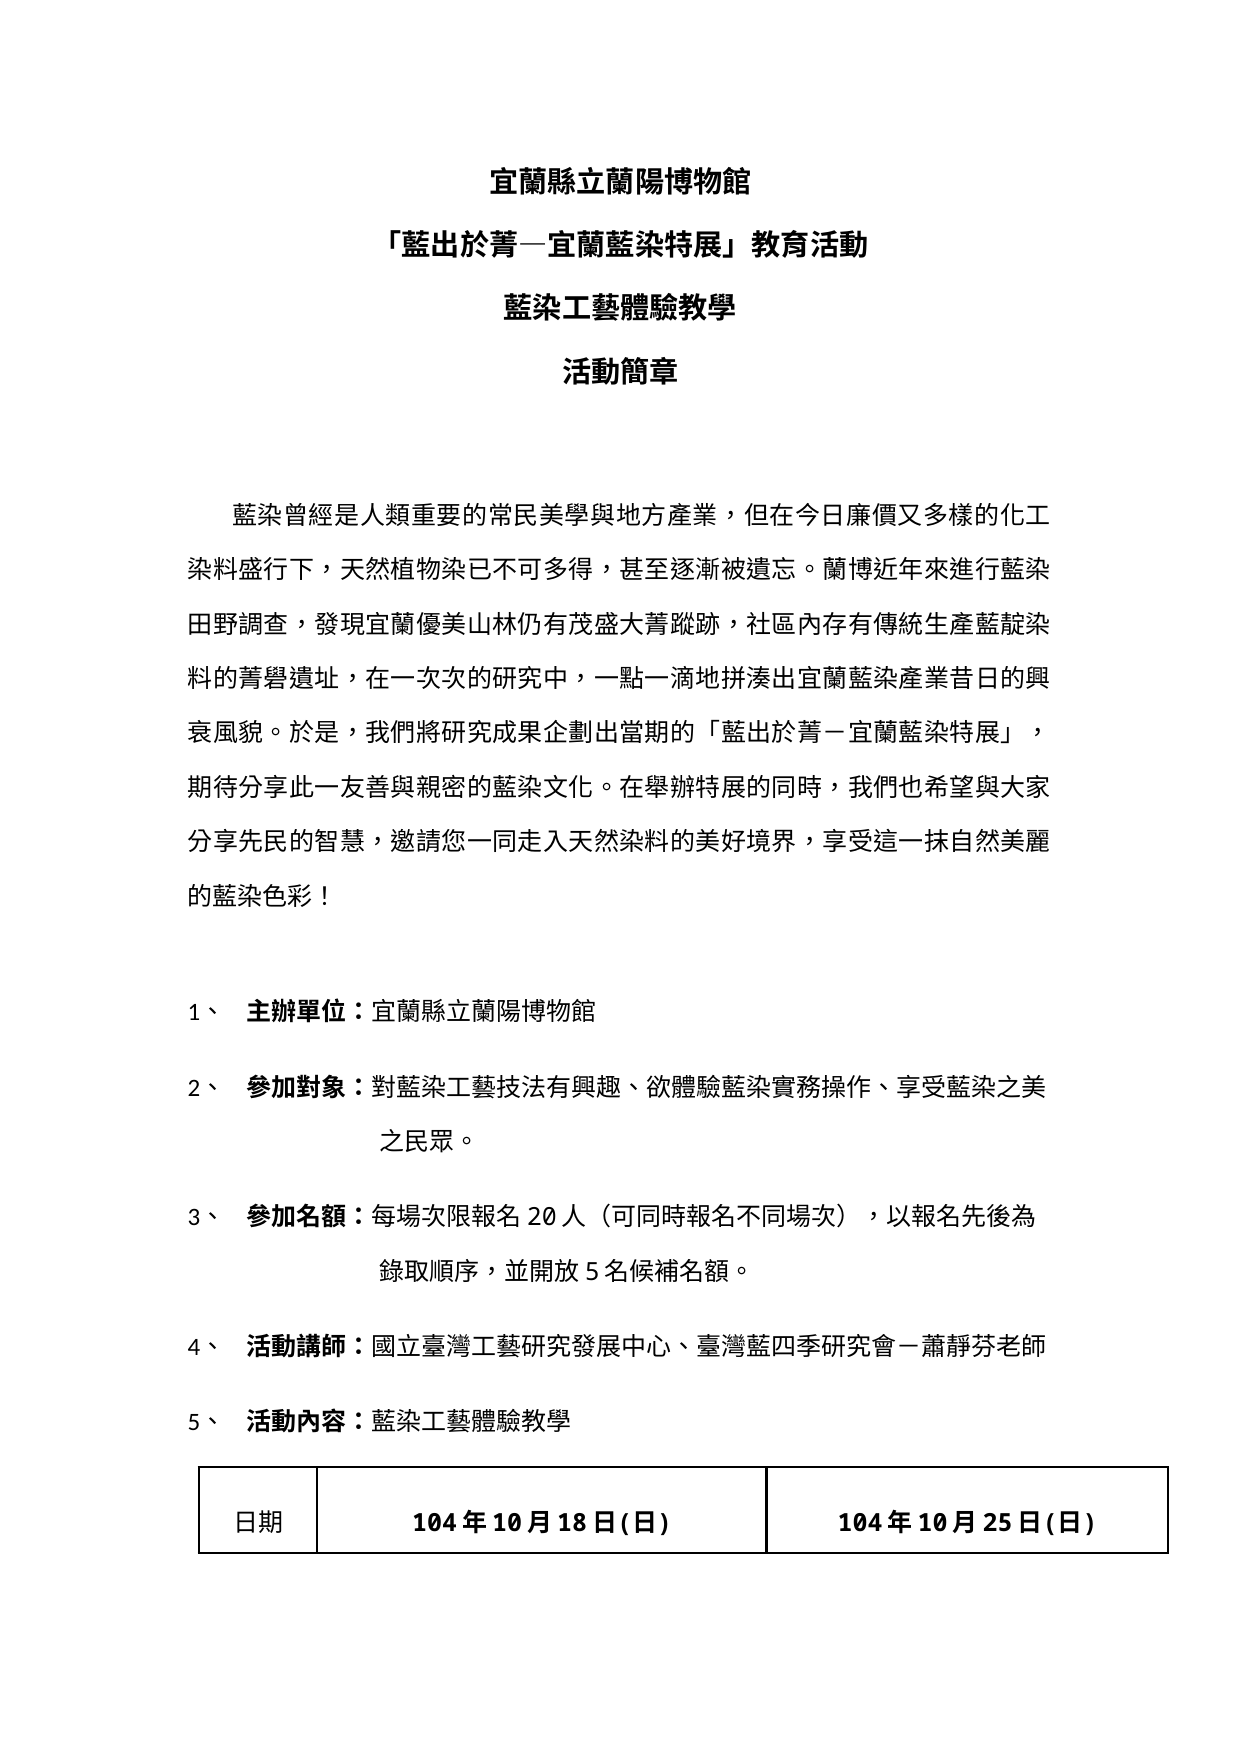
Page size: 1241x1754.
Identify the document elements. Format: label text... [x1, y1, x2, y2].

text 「藍出於菁—宜蘭藍染特展」教育活動 [187, 222, 1053, 264]
list 主辦單位：宜蘭縣立蘭陽博物館 [187, 992, 1053, 1028]
text 宜蘭縣立蘭陽博物館 [187, 158, 1053, 201]
text 藍染工藝體驗教學 [187, 285, 1053, 327]
table_header 日期 [200, 1468, 316, 1552]
text 藍染曾經是人類重要的常民美學與地方產業，但在今日廉價又多樣的化工染料盛行下，天然植物染已不可多得，甚至逐漸被遺忘。蘭博近年來進行藍染田野調查，發現宜蘭優美山林仍有茂盛大菁蹤跡，社區內存有傳統生產藍靛染料的菁礐遺址，在一次次的研究中，一點一滴地拼湊出宜蘭藍染產業昔日的興衰風貌。於是，我們將研究成果企劃出當期的「藍出於菁－宜蘭藍染特展」，期待分享此一友善與親密的藍染文化。在舉辦特展的同時，我們也希望與大家分享先民的智慧，邀請您一同走入天然染料的美好境界，享受這一抹自然美麗的藍染色彩！ [187, 495, 1053, 912]
text 活動簡章 [187, 348, 1053, 391]
list 活動講師：國立臺灣工藝研究發展中心、臺灣藍四季研究會－蕭靜芬老師 [187, 1326, 1053, 1362]
list 活動內容：藍染工藝體驗教學 [187, 1401, 1053, 1438]
list 參加名額：每場次限報名20人（可同時報名不同場次），以報名先後為錄取順序，並開放5名候補名額。 [187, 1197, 1053, 1287]
table_header 104年10月25日(日) [768, 1468, 1167, 1552]
table_header 104年10月18日(日) [318, 1468, 765, 1552]
list 參加對象：對藍染工藝技法有興趣、欲體驗藍染實務操作、享受藍染之美之民眾。 [187, 1067, 1053, 1158]
